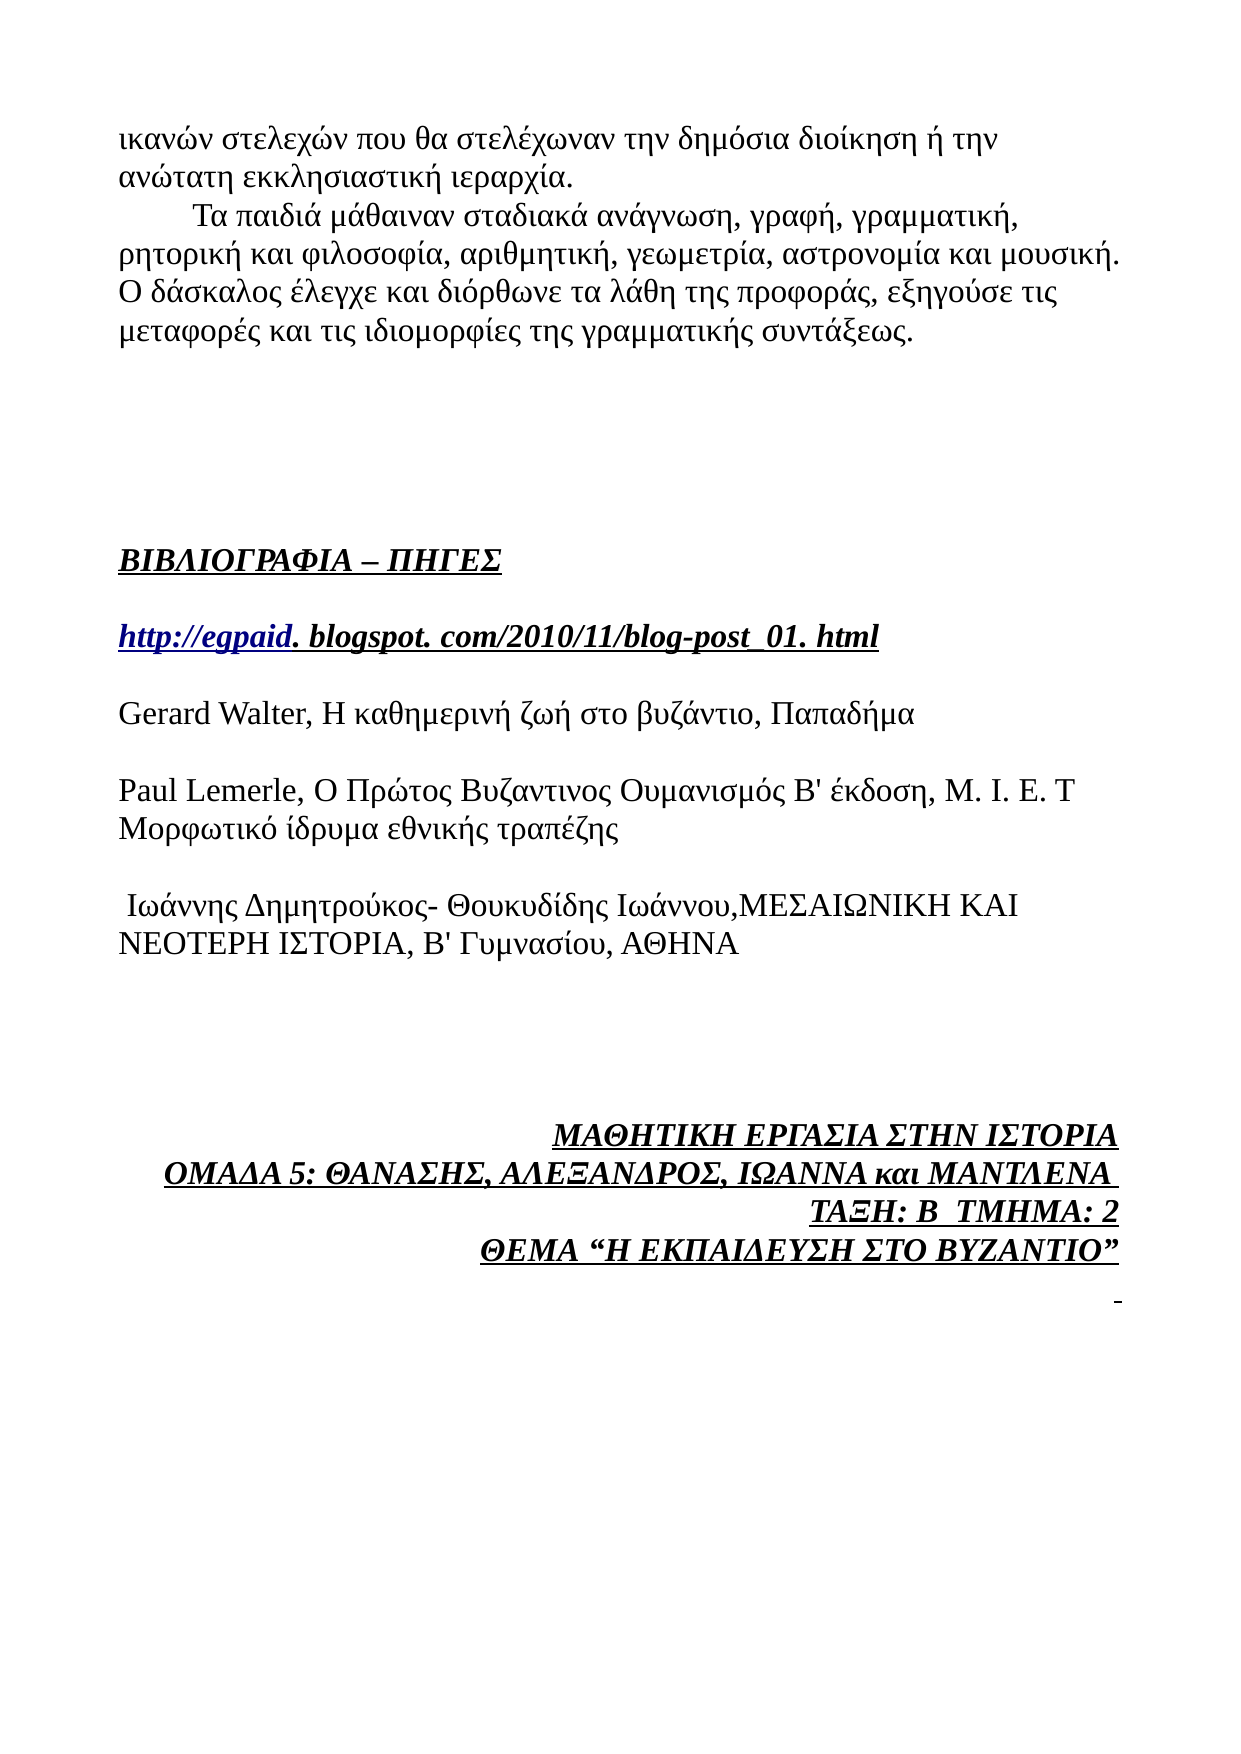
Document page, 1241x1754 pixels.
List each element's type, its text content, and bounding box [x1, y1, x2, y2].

text ΘΕΜΑ “Η ΕΚΠΑΙΔΕΥΣΗ ΣΤΟ ΒΥΖΑΝΤΙΟ” [118, 1230, 1122, 1268]
text ΤΑΞΗ: Β ΤΜΗΜΑ: 2 [118, 1191, 1122, 1230]
text ΜΑΘΗΤΙΚΗ ΕΡΓΑΣΙΑ ΣΤΗΝ ΙΣΤΟΡΙΑ [118, 1115, 1122, 1153]
text Paul Lemerle, Ο Πρώτος Βυζαντινος Ουμανισμός Β' έκδοση, Μ. Ι. Ε. Τ Μορφωτικό ίδρυμα εθνικής τραπέζης [118, 770, 1122, 846]
text http://egpaid. blogspot. com/2010/11/blog-post_01. html [118, 616, 1122, 655]
text ικανών στελεχών που θα στελέχωναν την δημόσια διοίκηση ή την ανώτατη εκκλησιαστική ιεραρχία. [118, 118, 1122, 195]
text Gerard Walter, Η καθημερινή ζωή στο βυζάντιο, Παπαδήμα [118, 693, 1122, 731]
text Ιωάννης Δημητρούκος- Θουκυδίδης Ιωάννου,ΜΕΣΑΙΩΝΙΚΗ ΚΑΙ ΝΕΟΤΕΡΗ ΙΣΤΟΡΙΑ, Β' Γυμνασίου, ΑΘΗΝΑ [118, 885, 1122, 961]
text ΒΙΒΛΙΟΓΡΑΦΙΑ – ΠΗΓΕΣ [118, 540, 1122, 578]
text ΟΜΑΔΑ 5: ΘΑΝΑΣΗΣ, ΑΛΕΞΑΝΔΡΟΣ, ΙΩΑΝΝΑ και ΜΑΝΤΛΕΝΑ [118, 1153, 1122, 1191]
text Τα παιδιά μάθαιναν σταδιακά ανάγνωση, γραφή, γραμματική, ρητορική και φιλοσοφία, αριθμητική, γεωμετρία, αστρονομία και μουσική. Ο δάσκαλος έλεγχε και διόρθωνε τα λάθη της προφοράς, εξηγούσε τις μεταφορές και τις ιδιομορφίες της γραμματικής συντάξεως. [118, 195, 1122, 348]
